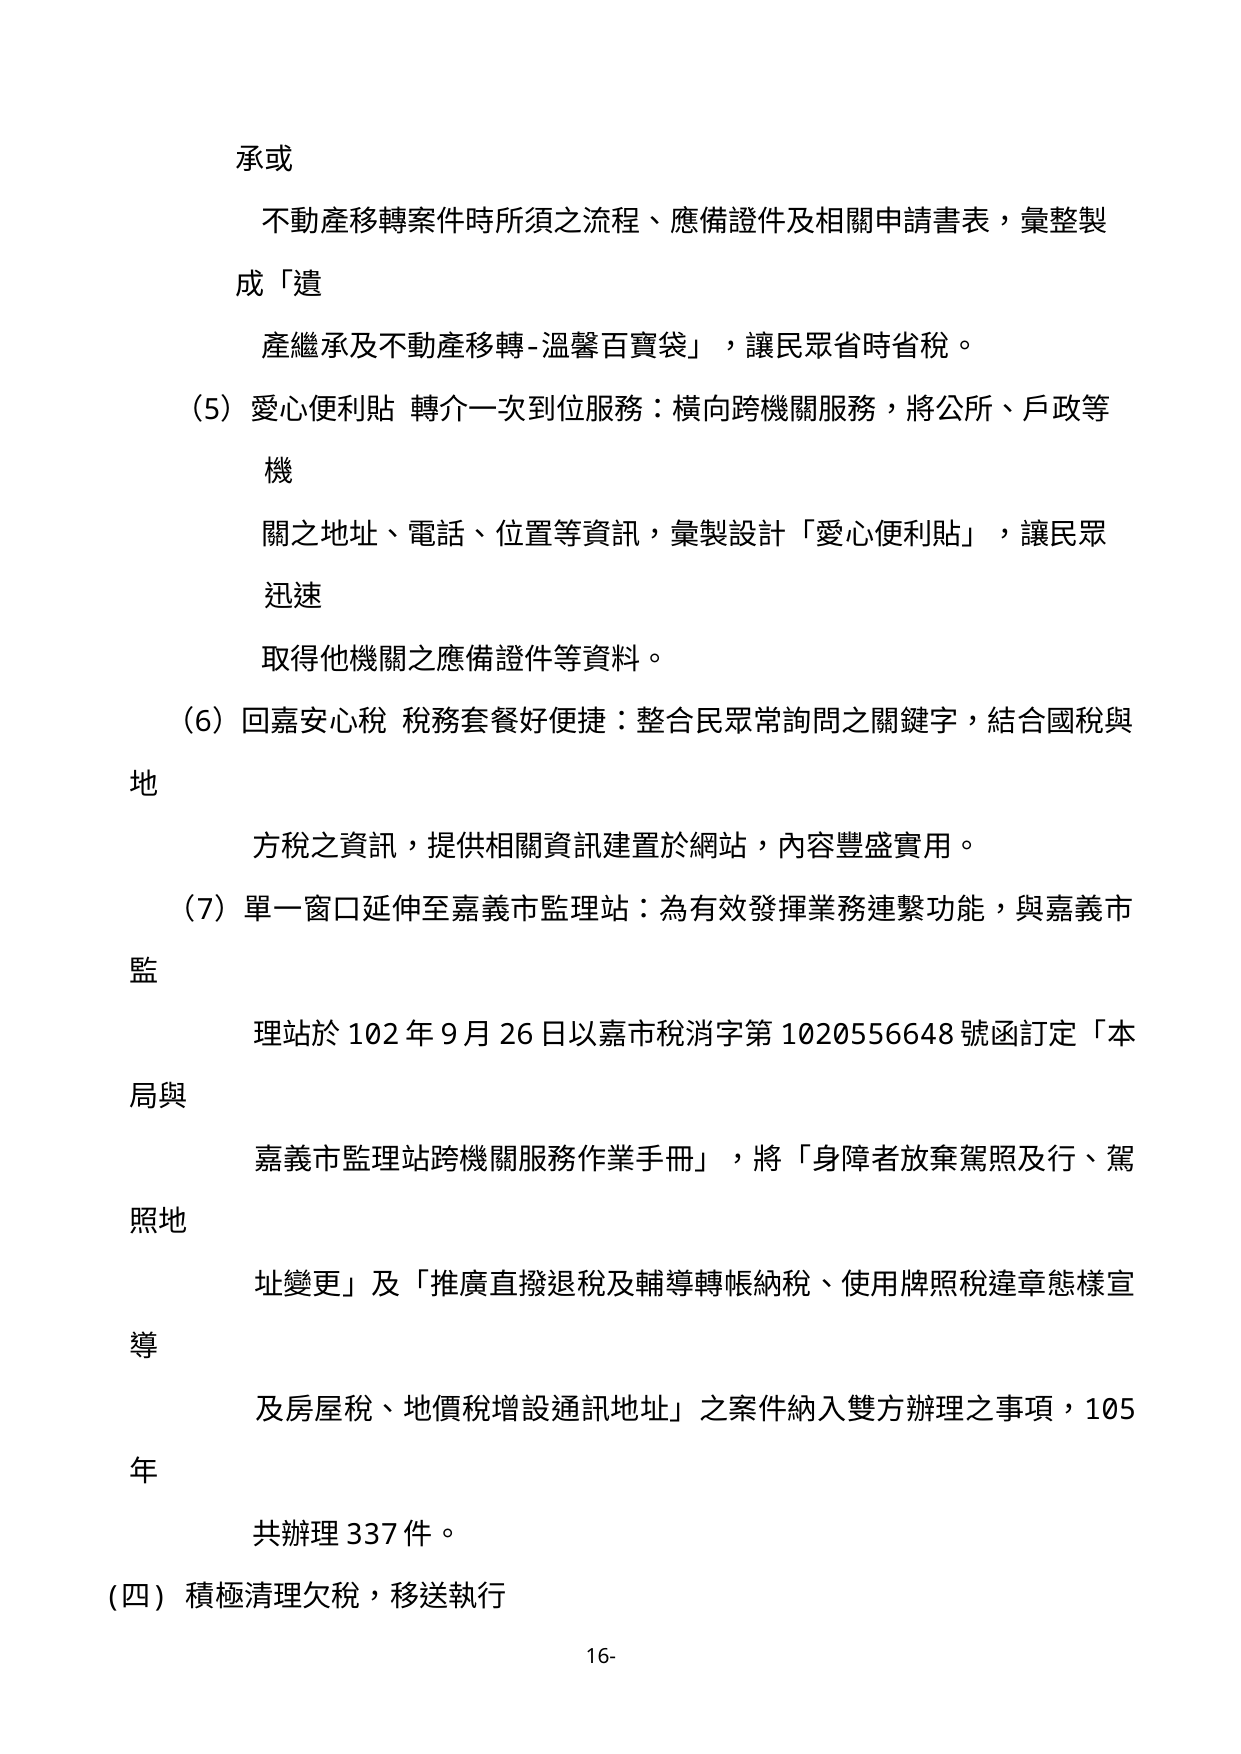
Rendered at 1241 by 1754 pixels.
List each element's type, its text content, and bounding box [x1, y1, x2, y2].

text 共辦理337件。 [129, 1490, 1136, 1552]
text 址變更」及「推廣直撥退稅及輔導轉帳納稅、使用牌照稅違章態樣宣導 [129, 1240, 1136, 1365]
text （5）愛心便利貼 轉介一次到位服務：橫向跨機關服務，將公所、戶政等機 [104, 365, 1136, 490]
text (四) 積極清理欠稅，移送執行 [104, 1552, 1136, 1615]
text 嘉義市監理站跨機關服務作業手冊」，將「身障者放棄駕照及行、駕照地 [129, 1115, 1136, 1240]
text 承或 [104, 115, 1136, 177]
text 產繼承及不動產移轉-溫馨百寶袋」，讓民眾省時省稅。 [104, 302, 1136, 365]
text 及房屋稅、地價稅增設通訊地址」之案件納入雙方辦理之事項，105年 [129, 1365, 1136, 1490]
text 關之地址、電話、位置等資訊，彙製設計「愛心便利貼」，讓民眾迅速 [104, 490, 1136, 615]
text 不動產移轉案件時所須之流程、應備證件及相關申請書表，彙整製成「遺 [104, 177, 1136, 302]
text 方稅之資訊，提供相關資訊建置於網站，內容豐盛實用。 [129, 802, 1136, 865]
text （7）單一窗口延伸至嘉義市監理站：為有效發揮業務連繫功能，與嘉義市監 [129, 865, 1136, 990]
text （6）回嘉安心稅 稅務套餐好便捷：整合民眾常詢問之關鍵字，結合國稅與地 [129, 677, 1136, 802]
text 理站於102年9月26日以嘉市稅消字第1020556648號函訂定「本局與 [129, 990, 1136, 1115]
text 取得他機關之應備證件等資料。 [104, 615, 1136, 677]
